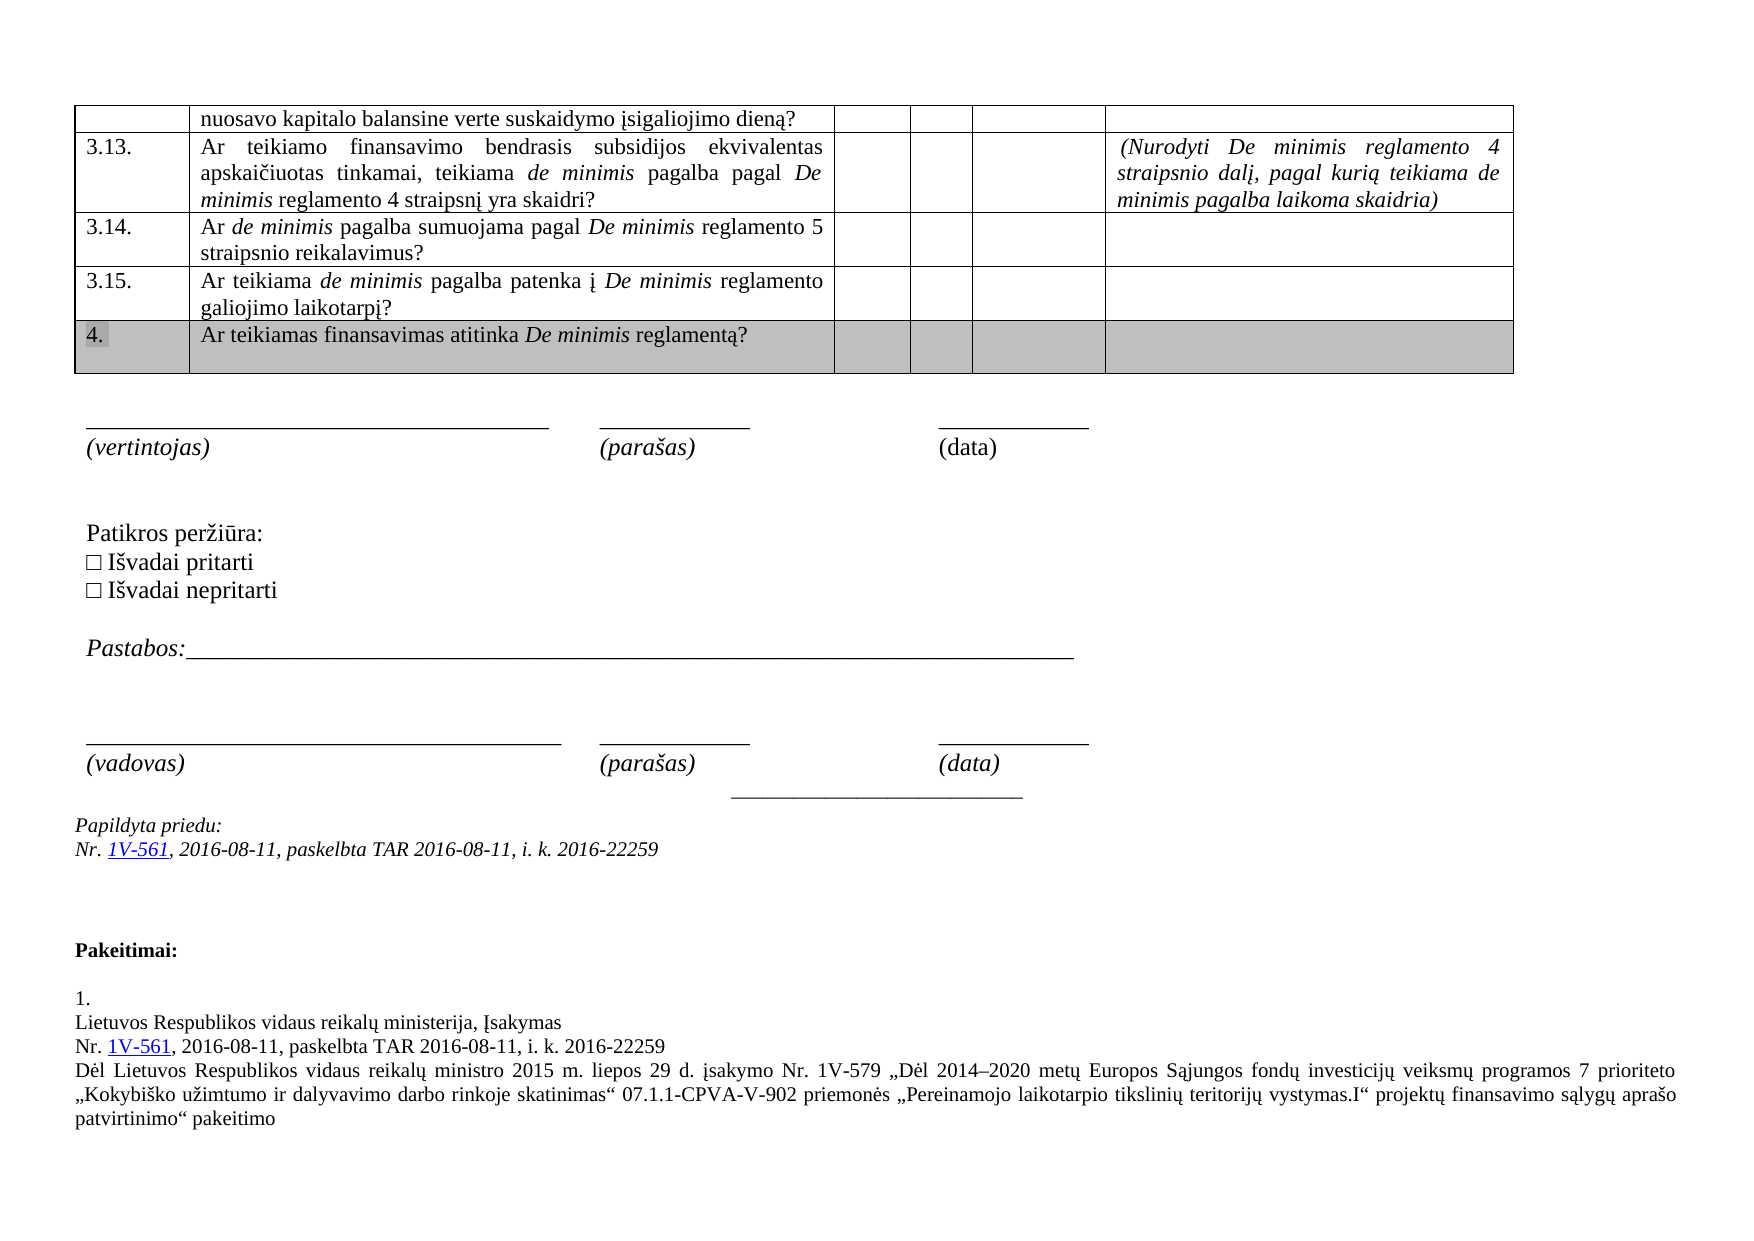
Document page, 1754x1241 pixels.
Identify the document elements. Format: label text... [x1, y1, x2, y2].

table_cell Patikros peržiūra: □ Išvadai pritarti □ Išvadai nepritarti Pastabos:_______________________________________________________________________ [75, 461, 1267, 719]
text ____________________________ [75, 777, 1679, 801]
table_cell (Nurodyti De minimis reglamento 4 straipsnio dalį, pagal kurią teikiama de minimis pagalba laikoma skaidria) [1106, 133, 1513, 212]
table_cell 3.13. [76, 133, 189, 212]
table_cell [911, 321, 972, 373]
table_cell [973, 133, 1105, 212]
text Nr. 1V-561, 2016-08-11, paskelbta TAR 2016-08-11, i. k. 2016-22259 [75, 837, 1679, 861]
table_cell [835, 106, 910, 132]
table_cell [835, 267, 910, 320]
text Pakeitimai: [75, 938, 1679, 962]
table_cell Ar de minimis pagalba sumuojama pagal De minimis reglamento 5 straipsnio reikalavimus? [190, 213, 834, 266]
table_cell [835, 213, 910, 266]
table_cell 4. [76, 321, 189, 373]
table_cell Ar teikiama de minimis pagalba patenka į De minimis reglamento galiojimo laikotarpį? [190, 267, 834, 320]
table_cell nuosavo kapitalo balansine verte suskaidymo įsigaliojimo dieną? [190, 106, 834, 132]
text Dėl Lietuvos Respublikos vidaus reikalų ministro 2015 m. liepos 29 d. įsakymo Nr. 1V-579 „Dėl 2014–2020 metų Europos Sąjungos fondų investicijų veiksmų programos 7 prioriteto „Kokybiško užimtumo ir dalyvavimo darbo rinkoje skatinimas“ 07.1.1-CPVA-V-902 priemonės „Pereinamojo laikotarpio tikslinių teritorijų vystymas.I“ projektų finansavimo sąlygų aprašo patvirtinimo“ pakeitimo [75, 1058, 1679, 1130]
table_cell [1514, 105, 1522, 132]
table_cell [1514, 132, 1522, 212]
table_header ____________ (data) [928, 374, 1267, 461]
table_cell [1514, 266, 1522, 320]
table_cell [76, 106, 189, 132]
table_cell [835, 133, 910, 212]
table_cell [1514, 320, 1522, 373]
table_header _____________________________________ (vertintojas) [75, 374, 588, 461]
table_cell [1106, 213, 1513, 266]
table_cell [911, 106, 972, 132]
table_cell [1106, 321, 1513, 373]
text Nr. 1V-561, 2016-08-11, paskelbta TAR 2016-08-11, i. k. 2016-22259 [75, 1034, 1679, 1058]
table_cell ____________ (data) [928, 719, 1267, 777]
table_cell 3.15. [76, 267, 189, 320]
table_header ____________ (parašas) [588, 374, 927, 461]
text Papildyta priedu: [75, 813, 1679, 837]
table_cell Ar teikiamo finansavimo bendrasis subsidijos ekvivalentas apskaičiuotas tinkamai, teikiama de minimis pagalba pagal De minimis reglamento 4 straipsnį yra skaidri? [190, 133, 834, 212]
table_cell [973, 321, 1105, 373]
table_cell [1514, 212, 1522, 266]
table_cell [835, 321, 910, 373]
text Lietuvos Respublikos vidaus reikalų ministerija, Įsakymas [75, 1010, 1679, 1034]
table_cell [911, 133, 972, 212]
table_cell [973, 213, 1105, 266]
table_cell Ar teikiamas finansavimas atitinka De minimis reglamentą? [190, 321, 834, 373]
table_cell [1106, 267, 1513, 320]
text 1. [75, 986, 1679, 1010]
table_cell [911, 213, 972, 266]
table_cell [973, 267, 1105, 320]
table_cell ______________________________________ (vadovas) [75, 719, 588, 777]
table_cell ____________ (parašas) [588, 719, 927, 777]
table_cell [1106, 106, 1513, 132]
table_cell [973, 106, 1105, 132]
table_cell [911, 267, 972, 320]
table_cell 3.14. [76, 213, 189, 266]
